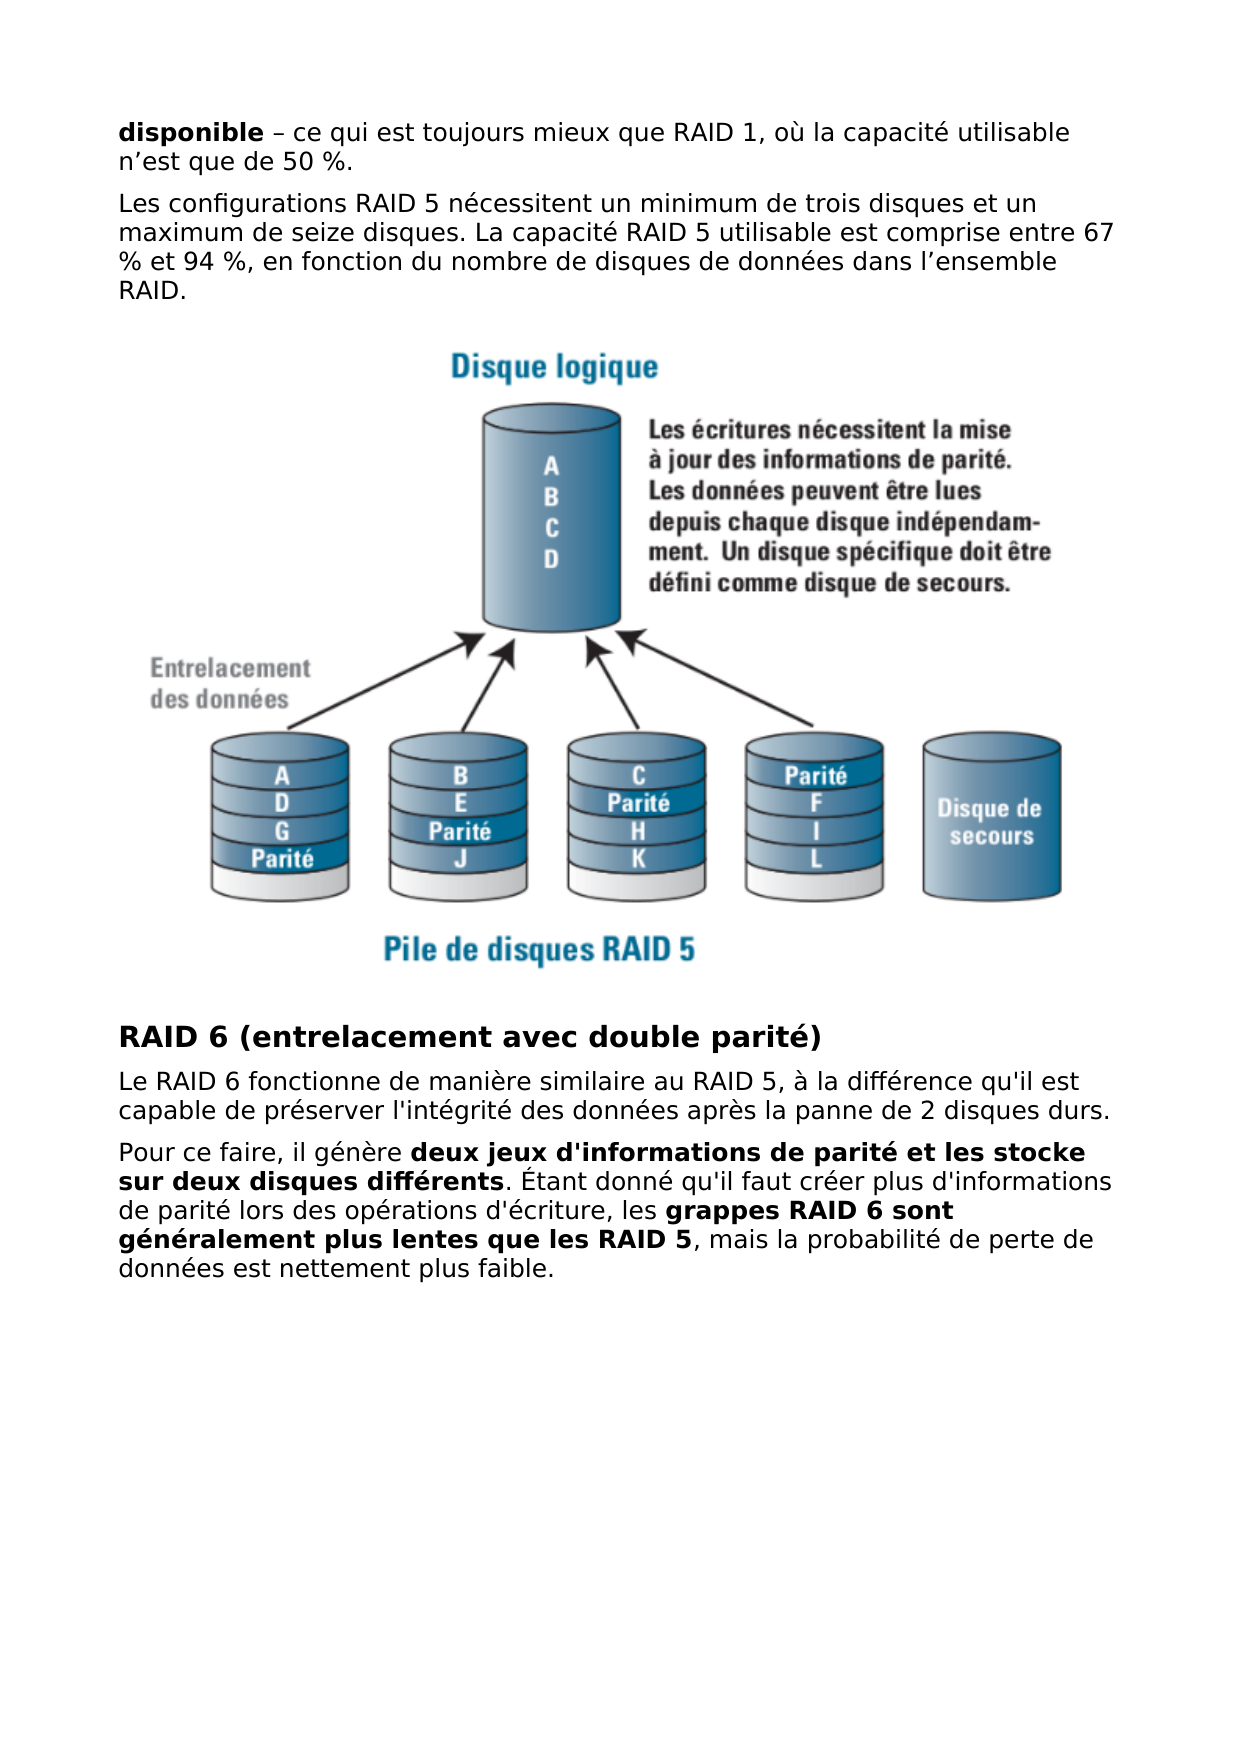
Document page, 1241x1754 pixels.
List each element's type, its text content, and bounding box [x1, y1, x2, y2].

subtitle RAID 6 (entrelacement avec double parité) [118, 1021, 1122, 1055]
text disponible – ce qui est toujours mieux que RAID 1, où la capacité utilisable n’est que de 50 %. [118, 118, 1122, 176]
picture [118, 318, 1123, 984]
text Les configurations RAID 5 nécessitent un minimum de trois disques et un maximum de seize disques. La capacité RAID 5 utilisable est comprise entre 67 % et 94 %, en fonction du nombre de disques de données dans l’ensemble RAID. [118, 189, 1122, 306]
text Le RAID 6 fonctionne de manière similaire au RAID 5, à la différence qu'il est capable de préserver l'intégrité des données après la panne de 2 disques durs. [118, 1067, 1122, 1126]
text Pour ce faire, il génère deux jeux d'informations de parité et les stocke sur deux disques différents. Étant donné qu'il faut créer plus d'informations de parité lors des opérations d'écriture, les grappes RAID 6 sont généralement plus lentes que les RAID 5, mais la probabilité de perte de données est nettement plus faible. [118, 1138, 1122, 1284]
